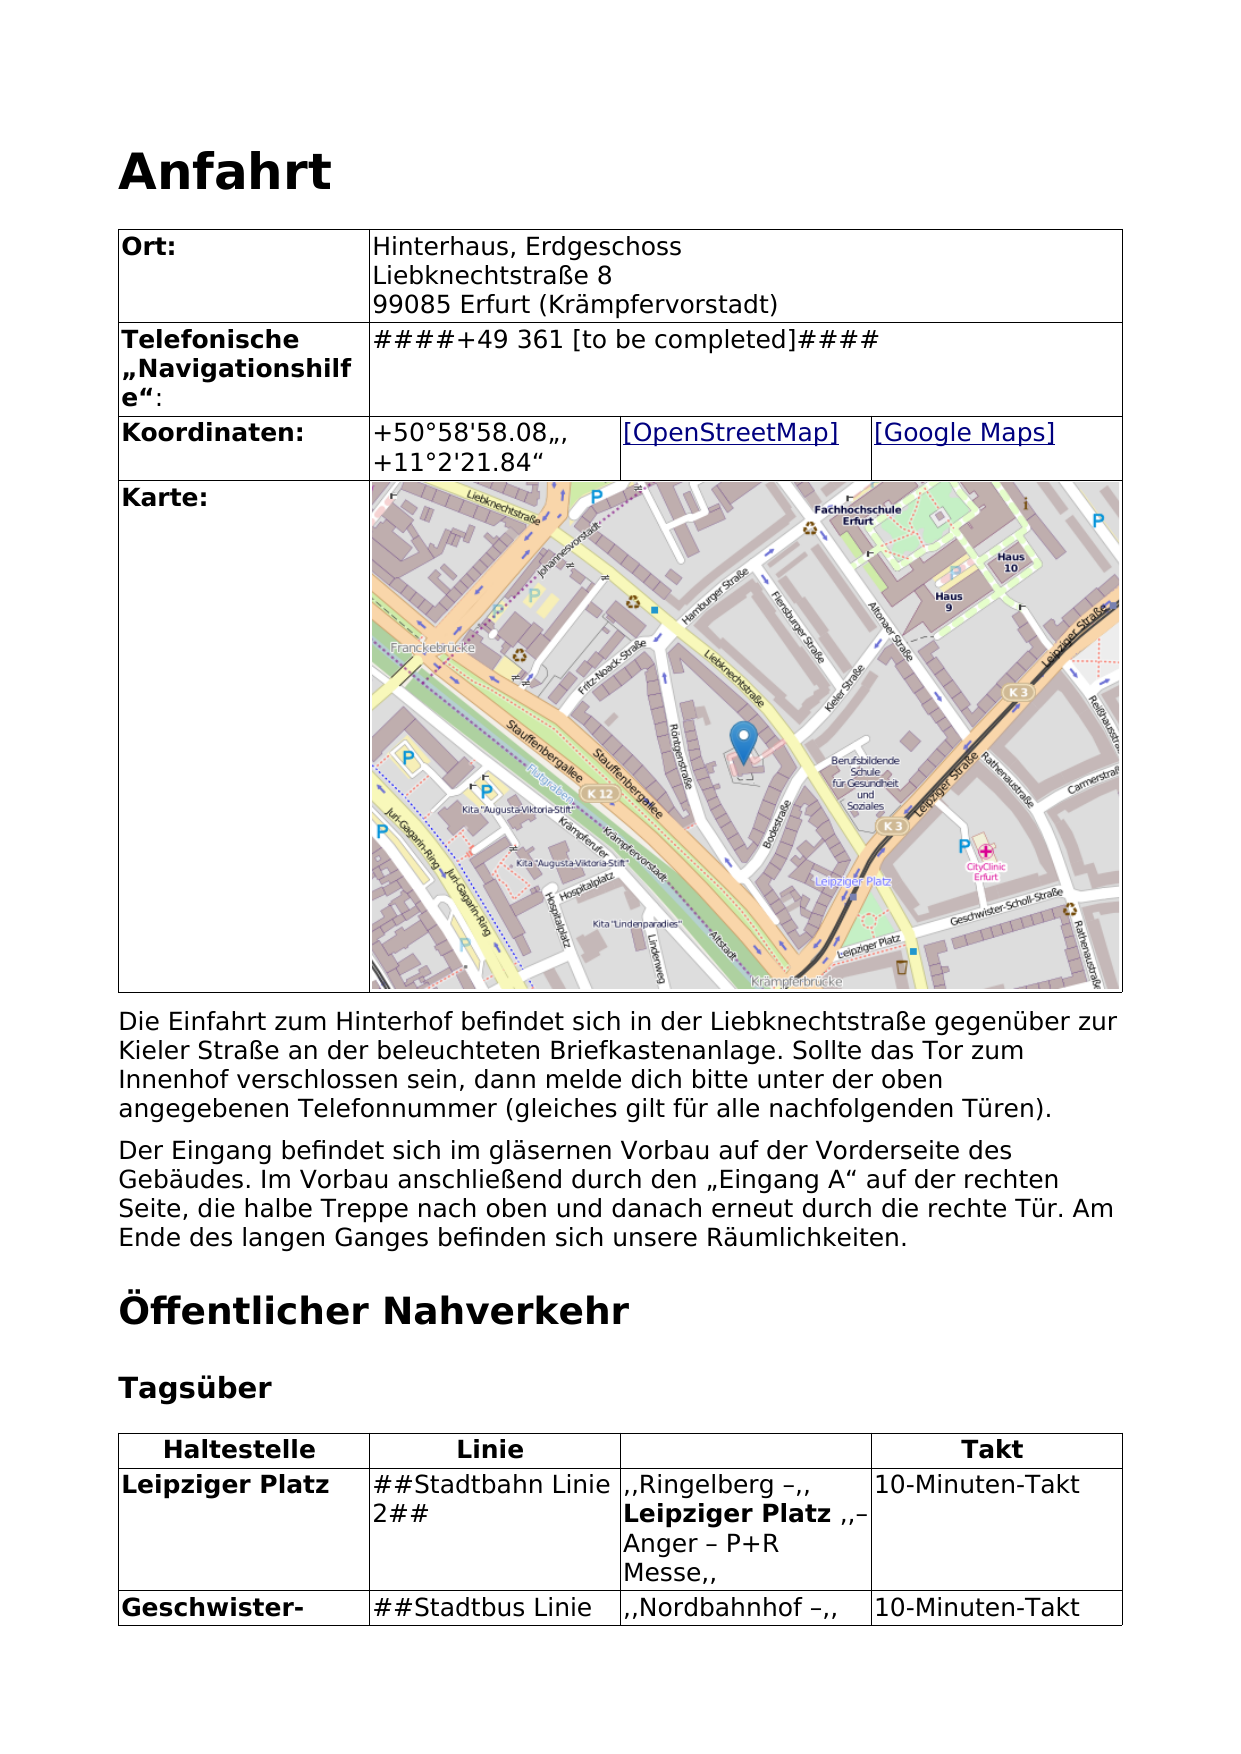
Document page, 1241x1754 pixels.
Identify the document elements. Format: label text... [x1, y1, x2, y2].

text Die Einfahrt zum Hinterhof befindet sich in der Liebknechtstraße gegenüber zur Kieler Straße an der beleuchteten Briefkastenanlage. Sollte das Tor zum Innenhof verschlossen sein, dann melde dich bitte unter der oben angegebenen Telefonnummer (gleiches gilt für alle nachfolgenden Türen). [118, 1007, 1122, 1123]
table_cell [OpenStreetMap] [621, 417, 871, 480]
table_header Takt [872, 1434, 1122, 1467]
table_cell [Google Maps] [872, 417, 1122, 480]
subtitle Anfahrt [118, 143, 1122, 201]
table_header [621, 1434, 871, 1467]
table_cell Telefonische „Navigationshilfe“: [119, 323, 369, 416]
table_cell 10-Minuten-Takt [872, 1469, 1122, 1590]
subtitle Öffentlicher Nahverkehr [118, 1290, 1122, 1334]
subtitle Tagsüber [118, 1371, 1122, 1405]
table_header Hinterhaus, Erdgeschoss Liebknechtstraße 8 99085 Erfurt (Krämpfervorstadt) [370, 230, 1122, 322]
table_cell Geschwister- [119, 1591, 369, 1625]
table_cell Karte: [119, 481, 369, 992]
table_cell ##Stadtbahn Linie 2## [370, 1469, 620, 1590]
picture [372, 482, 1120, 989]
text Der Eingang befindet sich im gläsernen Vorbau auf der Vorderseite des Gebäudes. Im Vorbau anschließend durch den „Eingang A“ auf der rechten Seite, die halbe Treppe nach oben und danach erneut durch die rechte Tür. Am Ende des langen Ganges befinden sich unsere Räumlichkeiten. [118, 1136, 1122, 1252]
table_cell ##Stadtbus Linie [370, 1591, 620, 1625]
table_cell ,,Ringelberg –,, Leipziger Platz ,,– Anger – P+R Messe,, [621, 1469, 871, 1590]
table_cell Koordinaten: [119, 417, 369, 480]
table_cell ,,Nordbahnhof –,, [621, 1591, 871, 1625]
table_header Haltestelle [119, 1434, 369, 1467]
table_cell ####+49 361 [to be completed]#### [370, 323, 1122, 416]
table_cell [370, 481, 1122, 992]
table_cell Leipziger Platz [119, 1469, 369, 1590]
table_cell 10-Minuten-Takt [872, 1591, 1122, 1625]
table_header Ort: [119, 230, 369, 322]
table_cell +50°58'58.08„, +11°2'21.84“ [370, 417, 620, 480]
table_header Linie [370, 1434, 620, 1467]
